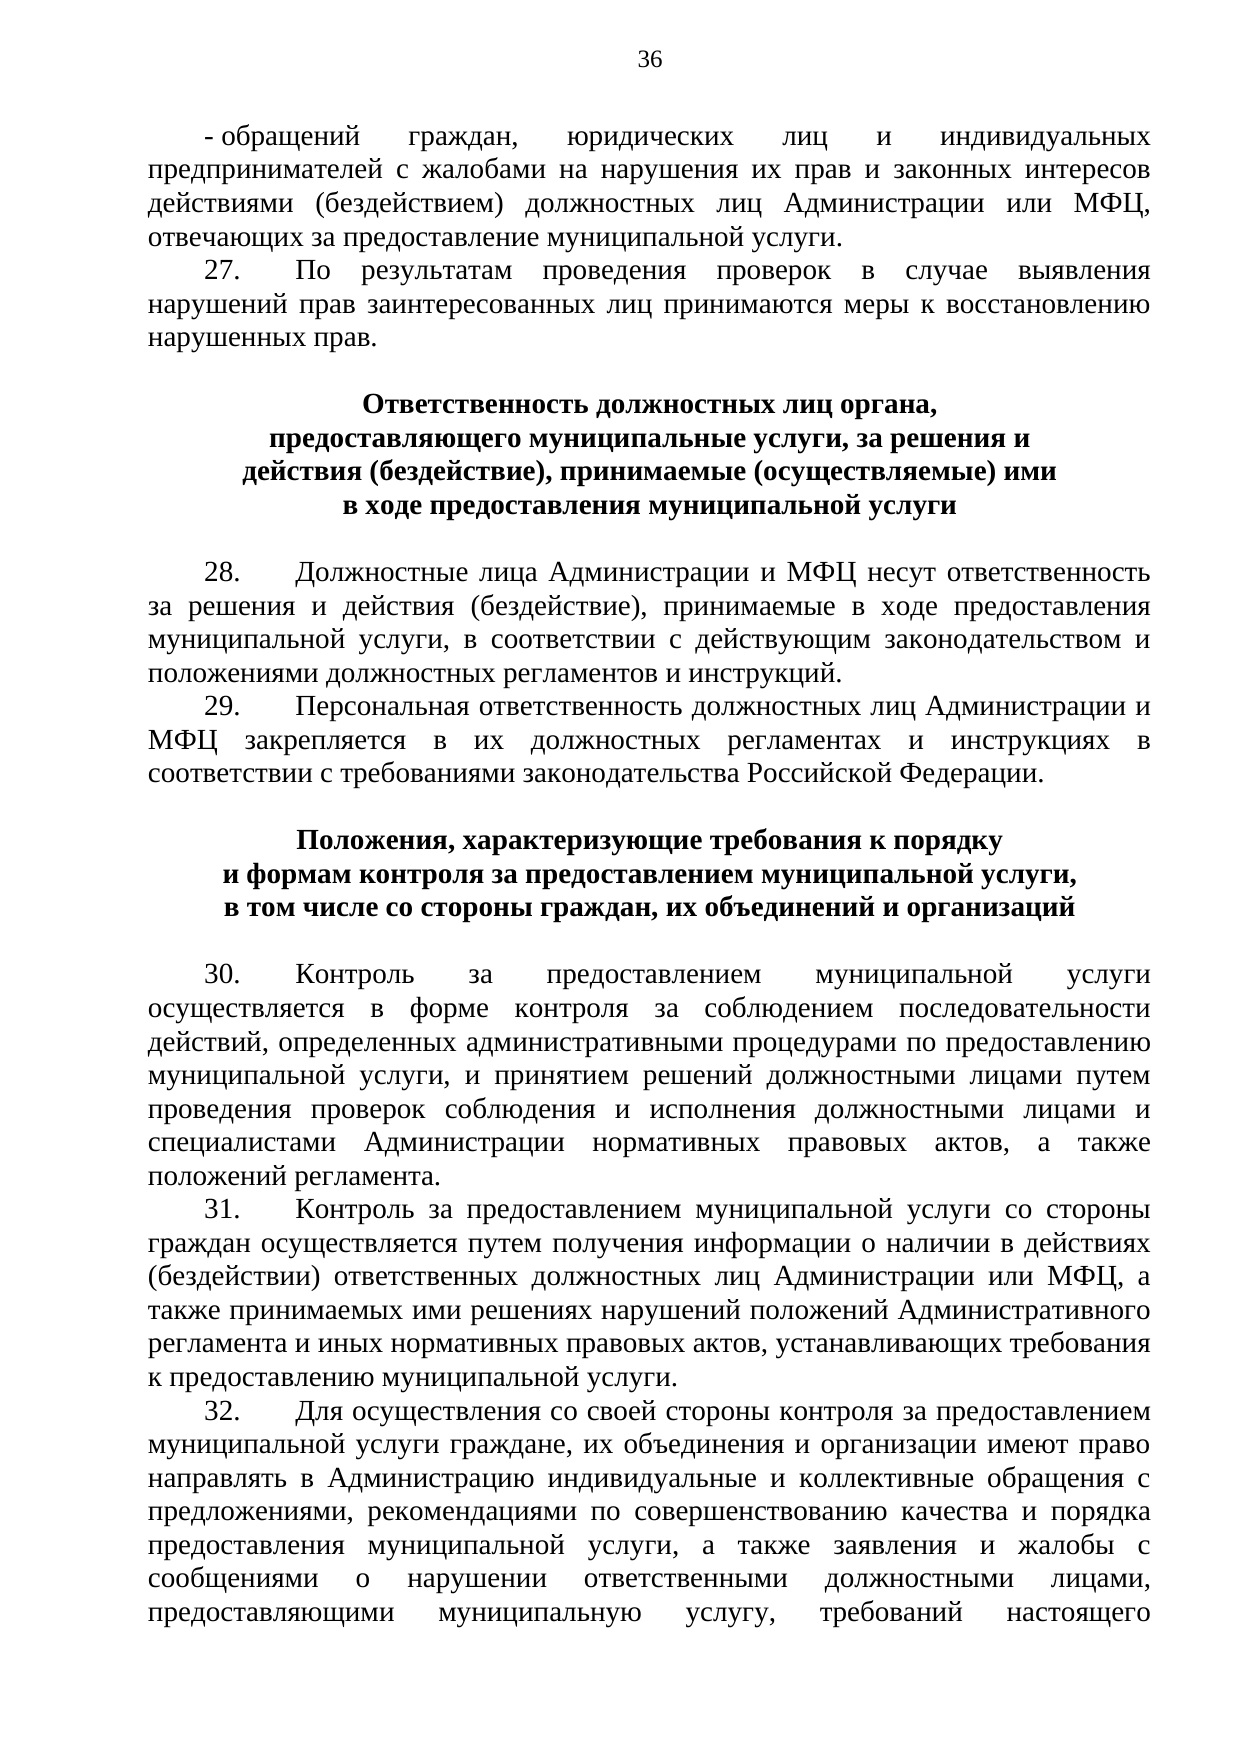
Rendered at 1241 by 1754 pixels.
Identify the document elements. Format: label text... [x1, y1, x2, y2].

title Ответственность должностных лиц органа, [148, 386, 1152, 420]
title действия (бездействие), принимаемые (осуществляемые) ими [148, 453, 1152, 487]
list Контроль за предоставлением муниципальной услуги осуществляется в форме контроля за соблюдением последовательности действий, определенных административными процедурами по предоставлению муниципальной услуги, и принятием решений должностными лицами путем проведения проверок соблюдения и исполнения должностными лицами и специалистами Администрации нормативных правовых актов, а также положений регламента. [148, 957, 1152, 1191]
title в том числе со стороны граждан, их объединений и организаций [148, 889, 1152, 923]
text - обращений граждан, юридических лиц и индивидуальных предпринимателей с жалобами на нарушения их прав и законных интересов действиями (бездействием) должностных лиц Администрации или МФЦ, отвечающих за предоставление муниципальной услуги. [148, 118, 1152, 252]
list Для осуществления со своей стороны контроля за предоставлением муниципальной услуги граждане, их объединения и организации имеют право направлять в Администрацию индивидуальные и коллективные обращения с предложениями, рекомендациями по совершенствованию качества и порядка предоставления муниципальной услуги, а также заявления и жалобы с сообщениями о нарушении ответственными должностными лицами, предоставляющими муниципальную услугу, требований настоящего [148, 1393, 1152, 1627]
title предоставляющего муниципальные услуги, за решения и [148, 420, 1152, 453]
title в ходе предоставления муниципальной услуги [148, 487, 1152, 521]
list Должностные лица Администрации и МФЦ несут ответственность за решения и действия (бездействие), принимаемые в ходе предоставления муниципальной услуги, в соответствии с действующим законодательством и положениями должностных регламентов и инструкций. [148, 554, 1152, 688]
title Положения, характеризующие требования к порядку [148, 822, 1152, 856]
list Персональная ответственность должностных лиц Администрации и МФЦ закрепляется в их должностных регламентах и инструкциях в соответствии с требованиями законодательства Российской Федерации. [148, 688, 1152, 789]
title и формам контроля за предоставлением муниципальной услуги, [148, 856, 1152, 889]
list Контроль за предоставлением муниципальной услуги со стороны граждан осуществляется путем получения информации о наличии в действиях (бездействии) ответственных должностных лиц Администрации или МФЦ, а также принимаемых ими решениях нарушений положений Административного регламента и иных нормативных правовых актов, устанавливающих требования к предоставлению муниципальной услуги. [148, 1191, 1152, 1393]
list По результатам проведения проверок в случае выявления нарушений прав заинтересованных лиц принимаются меры к восстановлению нарушенных прав. [148, 252, 1152, 353]
